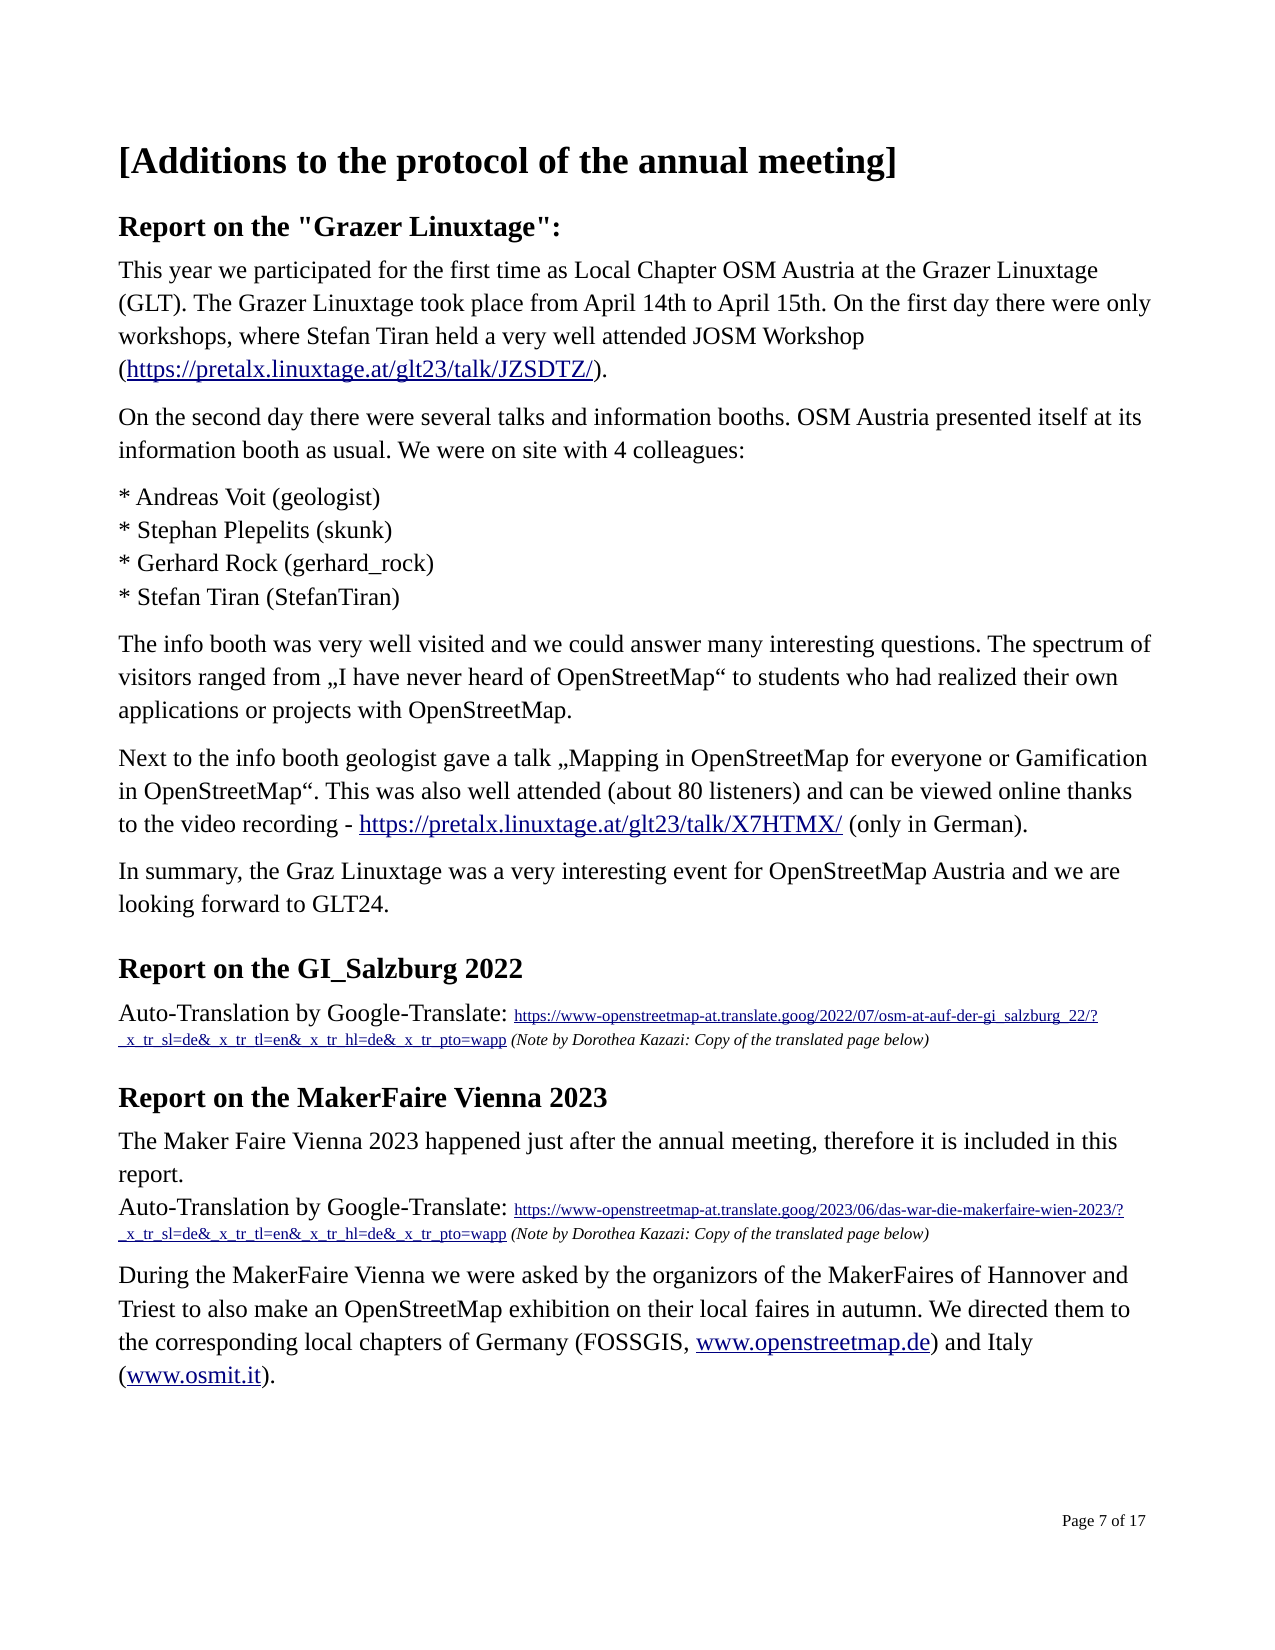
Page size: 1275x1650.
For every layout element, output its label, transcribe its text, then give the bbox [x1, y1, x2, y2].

subtitle Report on the GI_Salzburg 2022 [118, 952, 1157, 985]
text * Andreas Voit (geologist) * Stephan Plepelits (skunk) * Gerhard Rock (gerhard_rock) * Stefan Tiran (StefanTiran) [118, 482, 1157, 610]
subtitle [Additions to the protocol of the annual meeting] [118, 139, 1157, 182]
text On the second day there were several talks and information booths. OSM Austria presented itself at its information booth as usual. We were on site with 4 colleagues: [118, 402, 1157, 464]
text Next to the info booth geologist gave a talk „Mapping in OpenStreetMap for everyone or Gamification in OpenStreetMap“. This was also well attended (about 80 listeners) and can be viewed online thanks to the video recording - https://pretalx.linuxtage.at/glt23/talk/X7HTMX/ (only in German). [118, 743, 1157, 838]
text The Maker Faire Vienna 2023 happened just after the annual meeting, therefore it is included in this report. Auto-Translation by Google-Translate: https://www-openstreetmap-at.translate.goog/2023/06/das-war-die-makerfaire-wien-2023/?_x_tr_sl=de&_x_tr_tl=en&_x_tr_hl=de&_x_tr_pto=wapp (Note by Dorothea Kazazi: Copy of the translated page below) [118, 1126, 1157, 1243]
text In summary, the Graz Linuxtage was a very interesting event for OpenStreetMap Austria and we are looking forward to GLT24. [118, 856, 1157, 918]
text This year we participated for the first time as Local Chapter OSM Austria at the Grazer Linuxtage (GLT). The Grazer Linuxtage took place from April 14th to April 15th. On the first day there were only workshops, where Stefan Tiran held a very well attended JOSM Workshop (https://pretalx.linuxtage.at/glt23/talk/JZSDTZ/). [118, 255, 1157, 383]
subtitle Report on the MakerFaire Vienna 2023 [118, 1080, 1157, 1114]
subtitle Report on the "Grazer Linuxtage": [118, 209, 1157, 243]
text The info booth was very well visited and we could answer many interesting questions. The spectrum of visitors ranged from „I have never heard of OpenStreetMap“ to students who had realized their own applications or projects with OpenStreetMap. [118, 629, 1157, 724]
text During the MakerFaire Vienna we were asked by the organizors of the MakerFaires of Hannover and Triest to also make an OpenStreetMap exhibition on their local faires in autumn. We directed them to the corresponding local chapters of Germany (FOSSGIS, www.openstreetmap.de) and Italy (www.osmit.it). [118, 1261, 1157, 1388]
text Auto-Translation by Google-Translate: https://www-openstreetmap-at.translate.goog/2022/07/osm-at-auf-der-gi_salzburg_22/?_x_tr_sl=de&_x_tr_tl=en&_x_tr_hl=de&_x_tr_pto=wapp (Note by Dorothea Kazazi: Copy of the translated page below) [118, 998, 1157, 1048]
